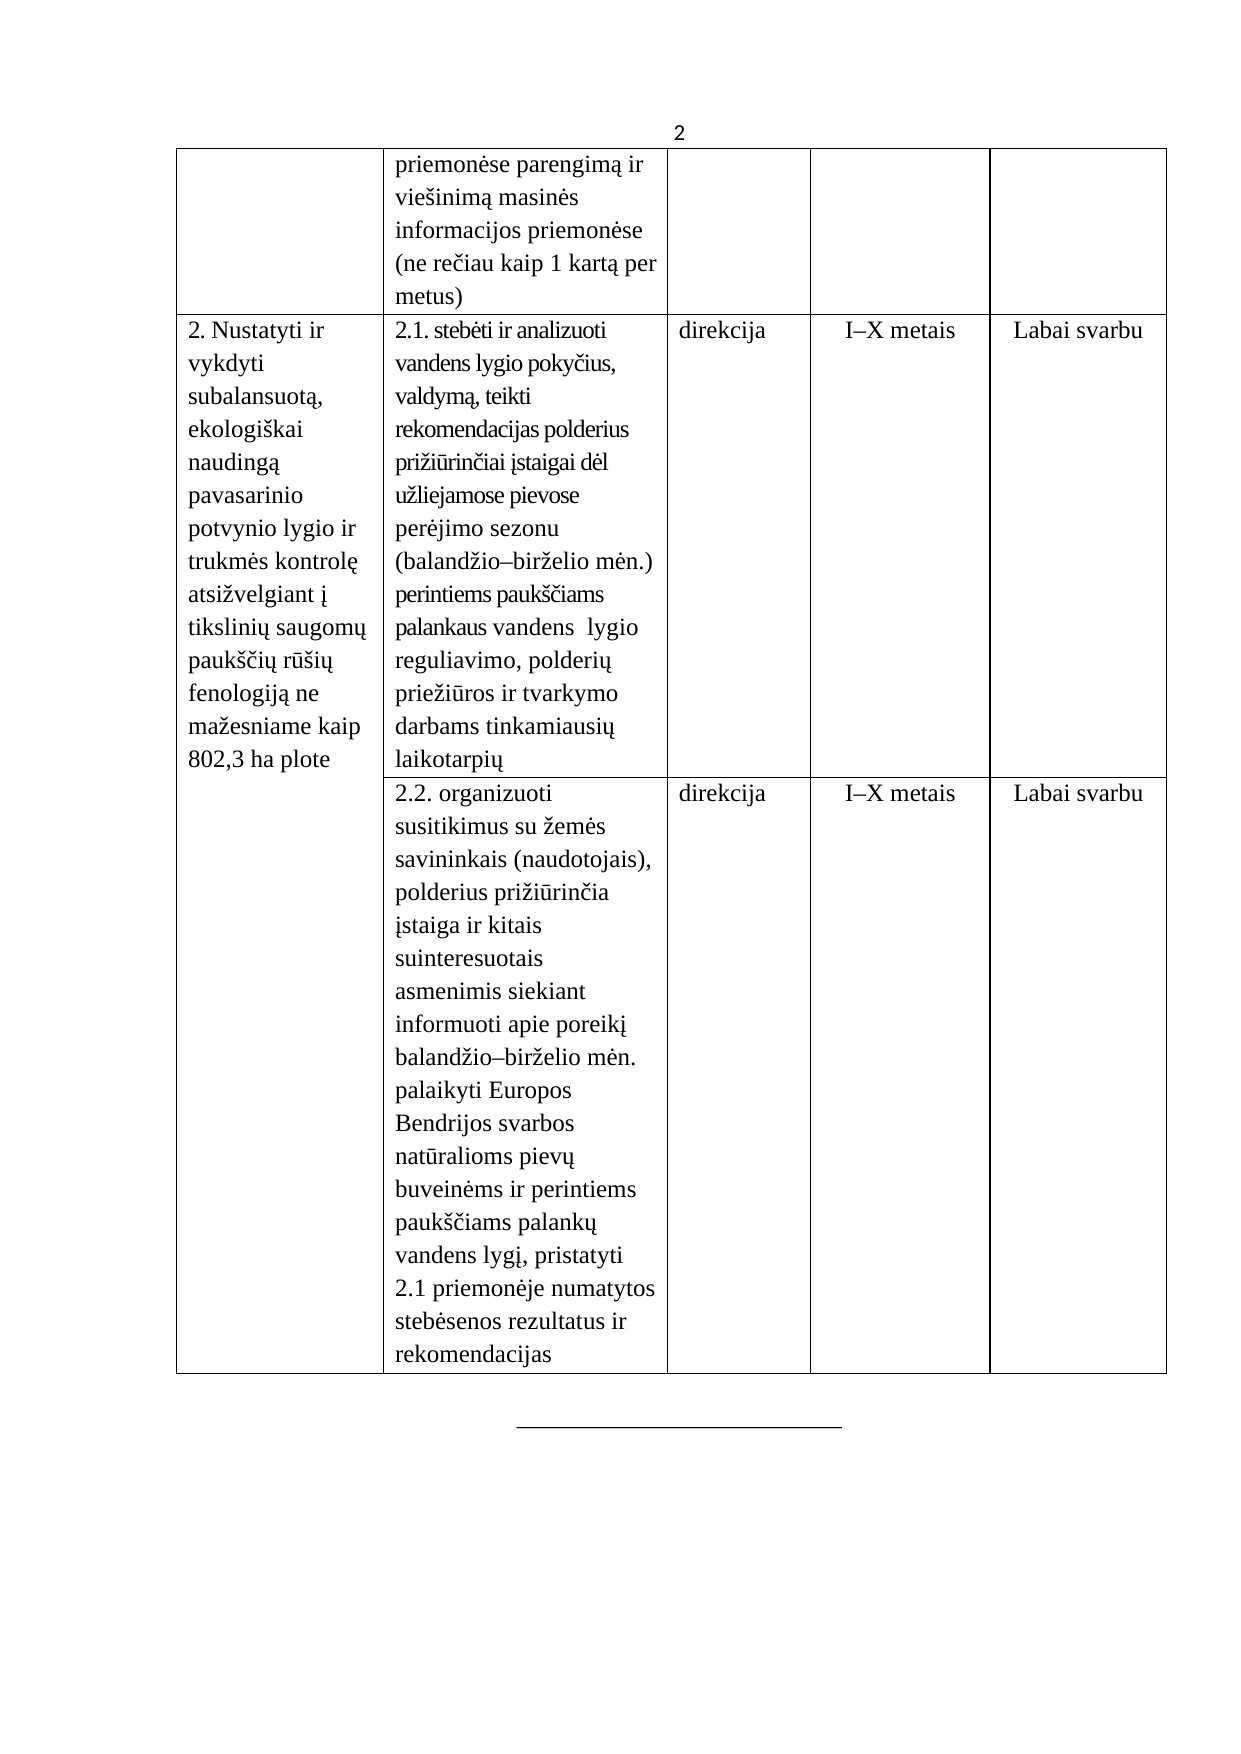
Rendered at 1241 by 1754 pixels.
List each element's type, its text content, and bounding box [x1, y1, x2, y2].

table_cell direkcija [668, 778, 810, 1372]
table_cell priemonėse parengimą ir viešinimą masinės informacijos priemonėse (ne rečiau kaip 1 kartą per metus) [384, 149, 667, 314]
table_cell [991, 149, 1166, 314]
table_cell I–X metais [811, 778, 989, 1372]
table_cell [668, 149, 810, 314]
table_cell [811, 149, 989, 314]
text __________________________ [177, 1402, 1181, 1431]
table_cell 2. Nustatyti ir vykdyti subalansuotą, ekologiškai naudingą pavasarinio potvynio lygio ir trukmės kontrolę atsižvelgiant į tikslinių saugomų paukščių rūšių fenologiją ne mažesniame kaip 802,3 ha plote [177, 315, 383, 1372]
table_cell [177, 149, 383, 314]
table_cell 2.1. stebėti ir analizuoti vandens lygio pokyčius, valdymą, teikti rekomendacijas polderius prižiūrinčiai įstaigai dėl užliejamose pievose perėjimo sezonu (balandžio–birželio mėn.) perintiems paukščiams palankaus vandens lygio reguliavimo, polderių priežiūros ir tvarkymo darbams tinkamiausių laikotarpių [384, 315, 667, 777]
table_cell I–X metais [811, 315, 989, 777]
table_cell 2.2. organizuoti susitikimus su žemės savininkais (naudotojais), polderius prižiūrinčia įstaiga ir kitais suinteresuotais asmenimis siekiant informuoti apie poreikį balandžio–birželio mėn. palaikyti Europos Bendrijos svarbos natūralioms pievų buveinėms ir perintiems paukščiams palankų vandens lygį, pristatyti 2.1 priemonėje numatytos stebėsenos rezultatus ir rekomendacijas [384, 778, 667, 1372]
table_cell Labai svarbu [991, 778, 1166, 1372]
table_cell direkcija [668, 315, 810, 777]
table_cell Labai svarbu [991, 315, 1166, 777]
